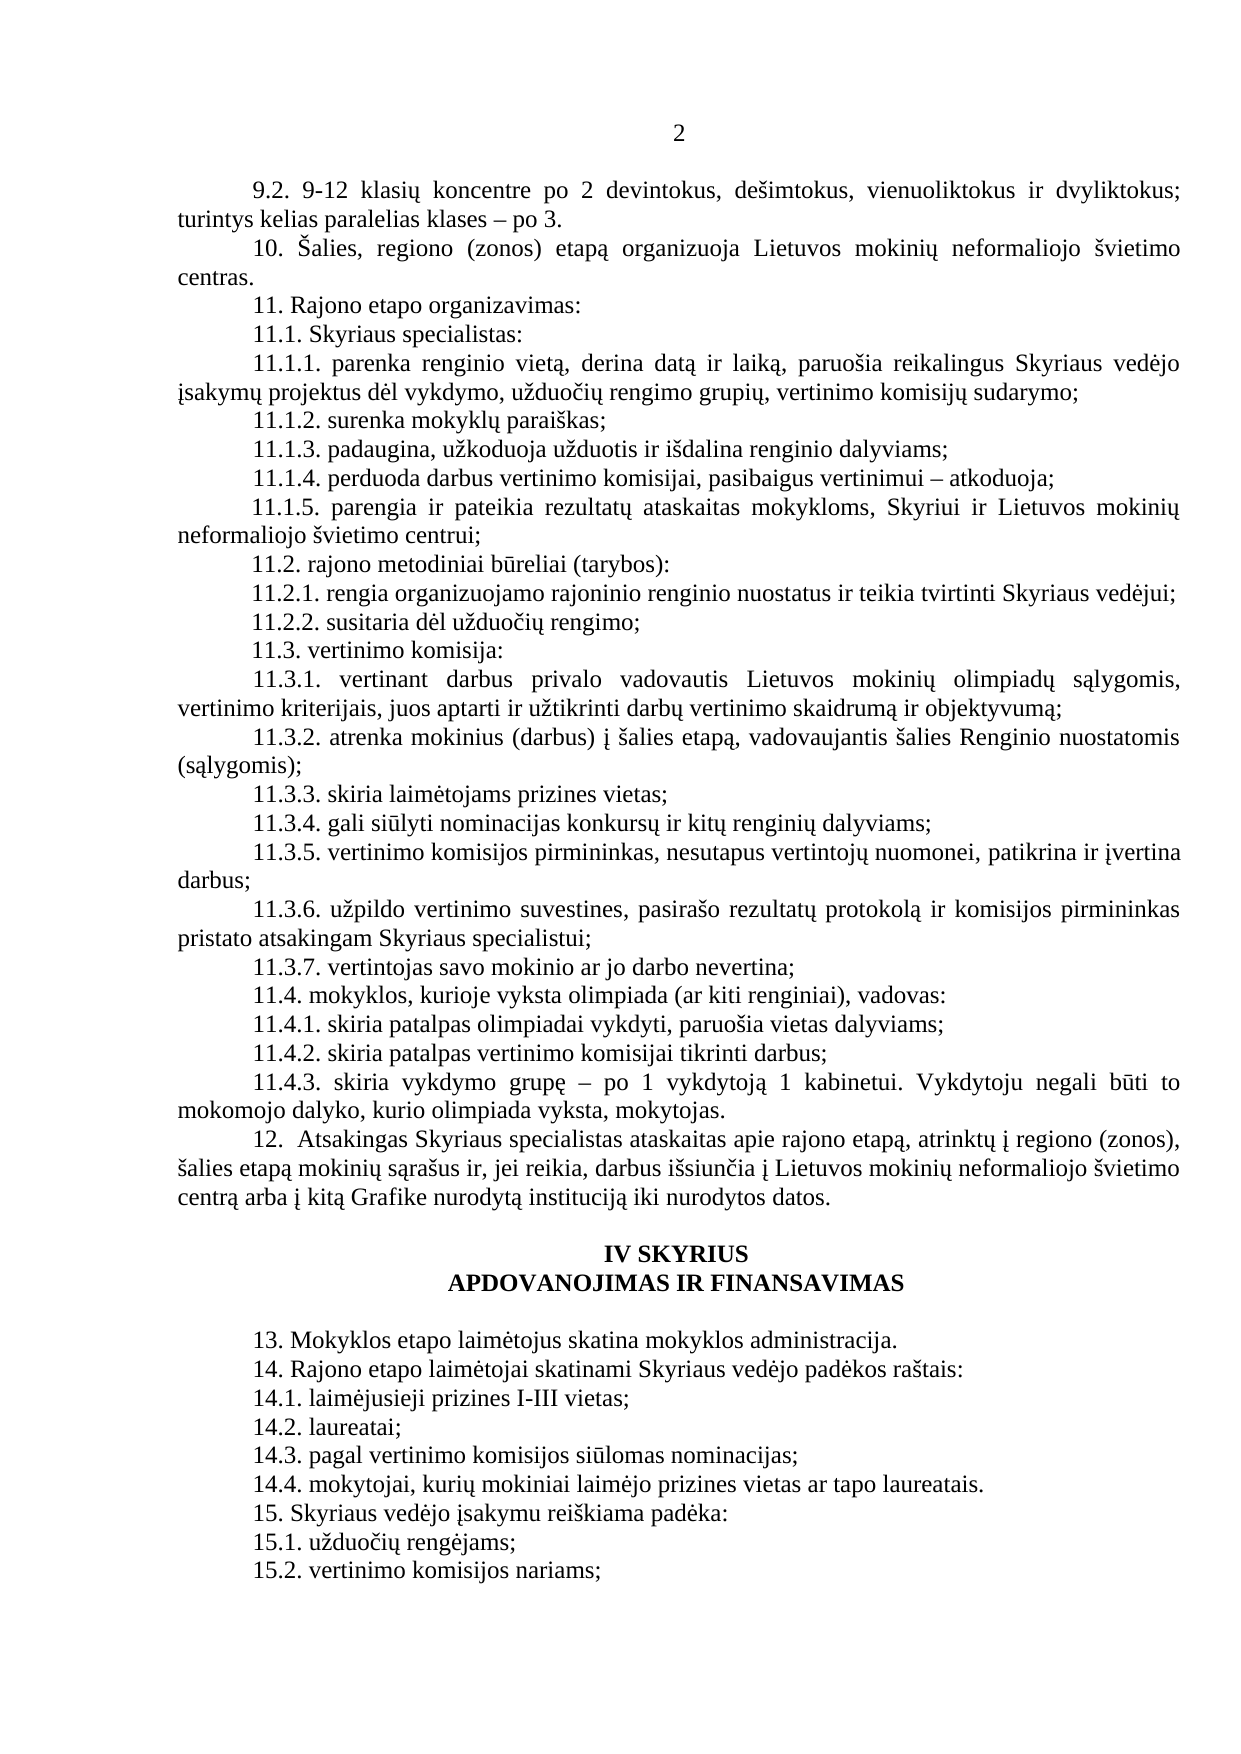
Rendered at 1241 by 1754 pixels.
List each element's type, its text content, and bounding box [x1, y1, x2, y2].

text 11.4.2. skiria patalpas vertinimo komisijai tikrinti darbus; [177, 1038, 1181, 1067]
text 11.3.4. gali siūlyti nominacijas konkursų ir kitų renginių dalyviams; [177, 808, 1181, 837]
text 13. Mokyklos etapo laimėtojus skatina mokyklos administracija. [177, 1326, 1181, 1354]
text 10. Šalies, regiono (zonos) etapą organizuoja Lietuvos mokinių neformaliojo švietimo centras. [177, 233, 1181, 291]
text 11.3.2. atrenka mokinius (darbus) į šalies etapą, vadovaujantis šalies Renginio nuostatomis (sąlygomis); [177, 722, 1181, 779]
text 11.1.3. padaugina, užkoduoja užduotis ir išdalina renginio dalyviams; [177, 434, 1181, 463]
text 9.2. 9-12 klasių koncentre po 2 devintokus, dešimtokus, vienuoliktokus ir dvyliktokus; turintys kelias paralelias klases – po 3. [177, 176, 1181, 233]
text 11.4. mokyklos, kurioje vyksta olimpiada (ar kiti renginiai), vadovas: [177, 981, 1181, 1009]
text 11.3. vertinimo komisija: [177, 636, 1181, 664]
text 11. Rajono etapo organizavimas: [177, 291, 1181, 319]
text 11.1.4. perduoda darbus vertinimo komisijai, pasibaigus vertinimui – atkoduoja; [177, 463, 1181, 492]
text 11.3.7. vertintojas savo mokinio ar jo darbo nevertina; [177, 952, 1181, 981]
text 11.3.6. užpildo vertinimo suvestines, pasirašo rezultatų protokolą ir komisijos pirmininkas pristato atsakingam Skyriaus specialistui; [177, 894, 1181, 952]
text APDOVANOJIMAS IR FINANSAVIMAS [177, 1268, 1181, 1297]
text 11.1.1. parenka renginio vietą, derina datą ir laiką, paruošia reikalingus Skyriaus vedėjo įsakymų projektus dėl vykdymo, užduočių rengimo grupių, vertinimo komisijų sudarymo; [177, 348, 1181, 406]
text 11.1.5. parengia ir pateikia rezultatų ataskaitas mokykloms, Skyriui ir Lietuvos mokinių neformaliojo švietimo centrui; [177, 492, 1181, 549]
text 11.4.1. skiria patalpas olimpiadai vykdyti, paruošia vietas dalyviams; [177, 1009, 1181, 1038]
text 11.1. Skyriaus specialistas: [177, 319, 1181, 348]
text 11.4.3. skiria vykdymo grupę – po 1 vykdytoją 1 kabinetui. Vykdytoju negali būti to mokomojo dalyko, kurio olimpiada vyksta, mokytojas. [177, 1067, 1181, 1124]
text 14. Rajono etapo laimėtojai skatinami Skyriaus vedėjo padėkos raštais: [177, 1354, 1181, 1383]
text 11.2. rajono metodiniai būreliai (tarybos): [177, 549, 1181, 578]
text 15.1. užduočių rengėjams; [177, 1527, 1181, 1556]
text 11.3.1. vertinant darbus privalo vadovautis Lietuvos mokinių olimpiadų sąlygomis, vertinimo kriterijais, juos aptarti ir užtikrinti darbų vertinimo skaidrumą ir objektyvumą; [177, 664, 1181, 722]
text 15. Skyriaus vedėjo įsakymu reiškiama padėka: [177, 1498, 1181, 1527]
text IV SKYRIUS [177, 1239, 1181, 1268]
text 11.3.5. vertinimo komisijos pirmininkas, nesutapus vertintojų nuomonei, patikrina ir įvertina darbus; [177, 837, 1181, 894]
text 11.1.2. surenka mokyklų paraiškas; [177, 406, 1181, 434]
text 12. Atsakingas Skyriaus specialistas ataskaitas apie rajono etapą, atrinktų į regiono (zonos), šalies etapą mokinių sąrašus ir, jei reikia, darbus išsiunčia į Lietuvos mokinių neformaliojo švietimo centrą arba į kitą Grafike nurodytą instituciją iki nurodytos datos. [177, 1124, 1181, 1211]
text 14.3. pagal vertinimo komisijos siūlomas nominacijas; [177, 1441, 1181, 1469]
text 11.2.1. rengia organizuojamo rajoninio renginio nuostatus ir teikia tvirtinti Skyriaus vedėjui; [177, 578, 1181, 607]
text 11.2.2. susitaria dėl užduočių rengimo; [177, 607, 1181, 636]
text 11.3.3. skiria laimėtojams prizines vietas; [177, 779, 1181, 808]
text 14.1. laimėjusieji prizines I-III vietas; [177, 1383, 1181, 1412]
text 14.4. mokytojai, kurių mokiniai laimėjo prizines vietas ar tapo laureatais. [177, 1469, 1181, 1498]
text 15.2. vertinimo komisijos nariams; [177, 1556, 1181, 1584]
text 14.2. laureatai; [177, 1412, 1181, 1441]
